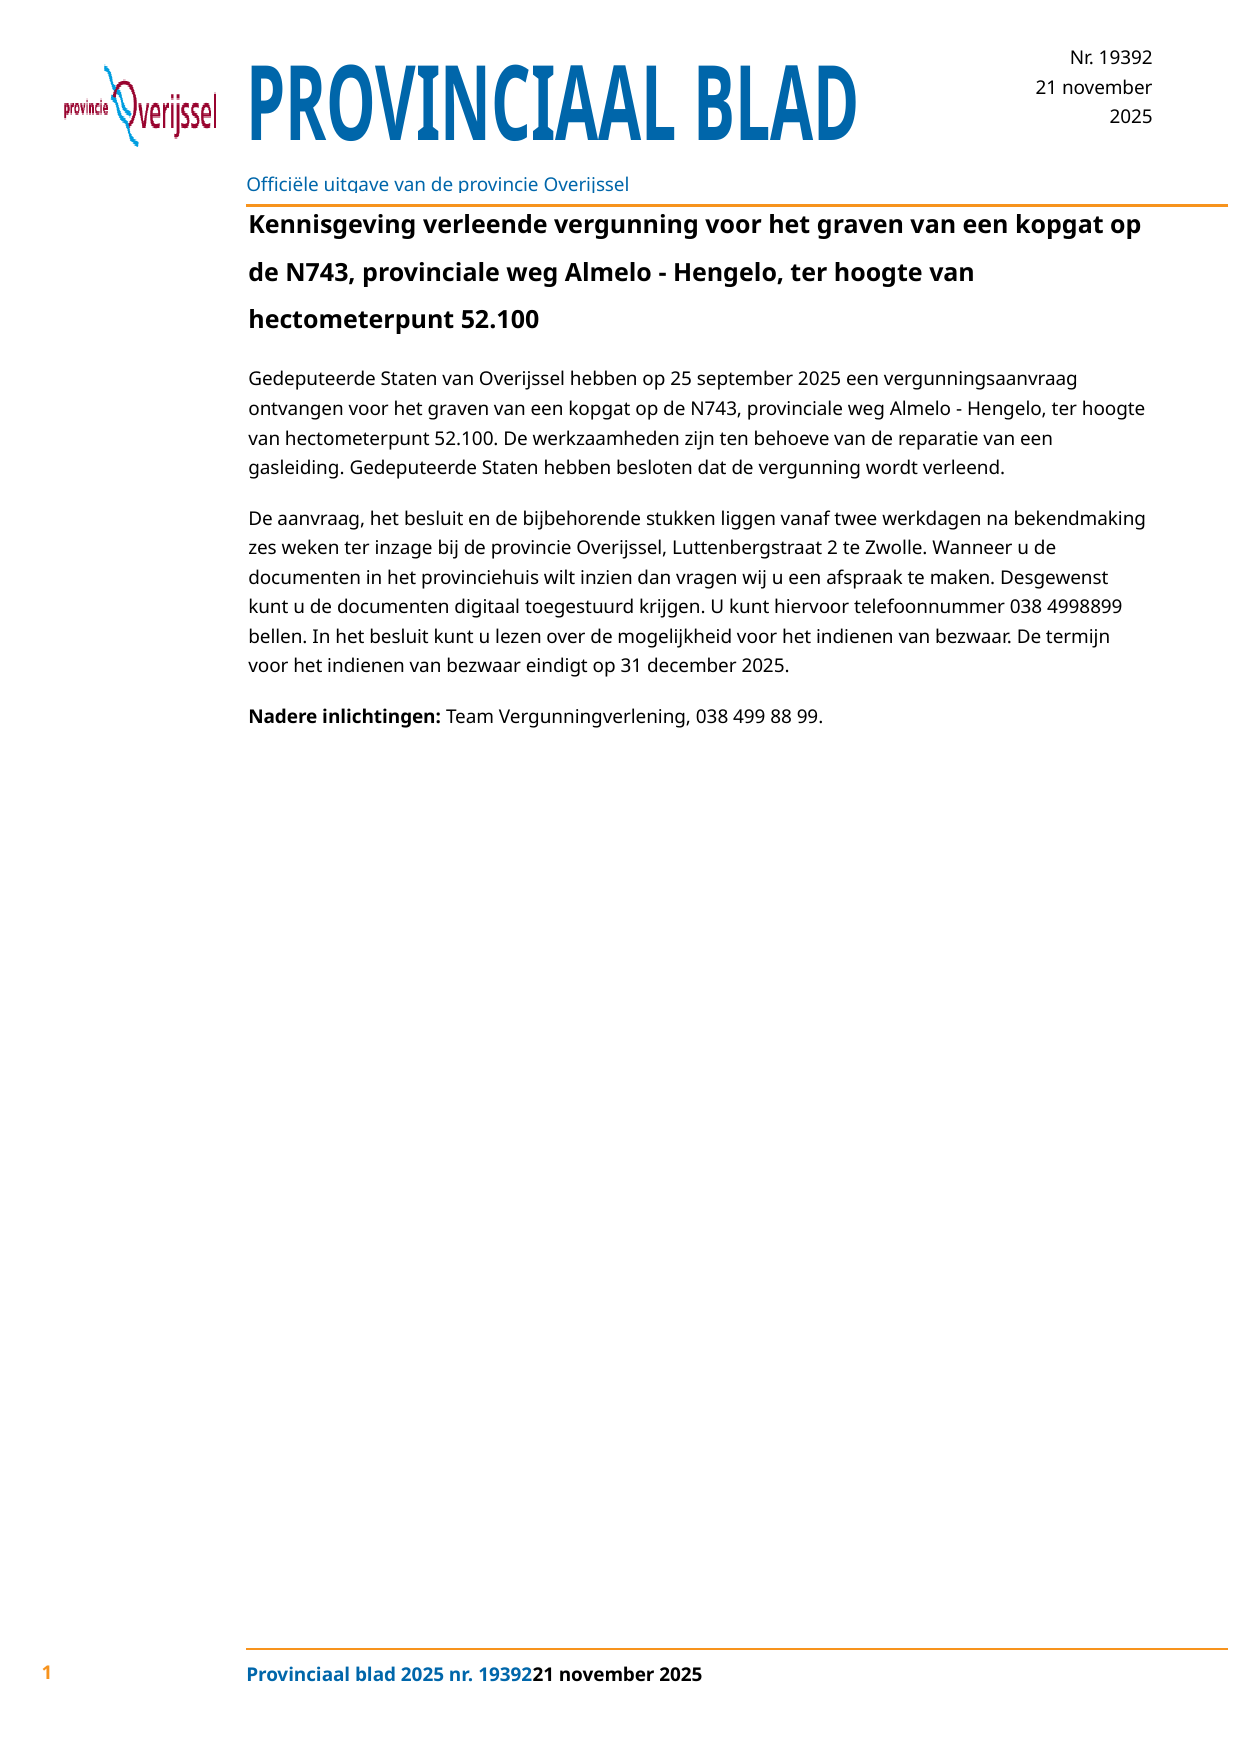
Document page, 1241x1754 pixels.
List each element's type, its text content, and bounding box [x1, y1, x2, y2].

text Nadere inlichtingen: Team Vergunningverlening, 038 499 88 99. [248, 703, 1152, 729]
text Kennisgeving verleende vergunning voor het graven van een kopgat op de N743, provinciale weg Almelo - Hengelo, ter hoogte van hectometerpunt 52.100 [248, 207, 1152, 336]
text De aanvraag, het besluit en de bijbehorende stukken liggen vanaf twee werkdagen na bekendmaking zes weken ter inzage bij de provincie Overijssel, Luttenbergstraat 2 te Zwolle. Wanneer u de documenten in het provinciehuis wilt inzien dan vragen wij u een afspraak te maken. Desgewenst kunt u de documenten digitaal toegestuurd krijgen. U kunt hiervoor telefoonnummer 038 4998899 bellen. In het besluit kunt u lezen over de mogelijkheid voor het indienen van bezwaar. De termijn voor het indienen van bezwaar eindigt op 31 december 2025. [248, 505, 1152, 678]
picture [41, 47, 231, 172]
text Gedeputeerde Staten van Overijssel hebben op 25 september 2025 een vergunningsaanvraag ontvangen voor het graven van een kopgat op de N743, provinciale weg Almelo - Hengelo, ter hoogte van hectometerpunt 52.100. De werkzaamheden zijn ten behoeve van de reparatie van een gasleiding. Gedeputeerde Staten hebben besloten dat de vergunning wordt verleend. [248, 366, 1152, 480]
